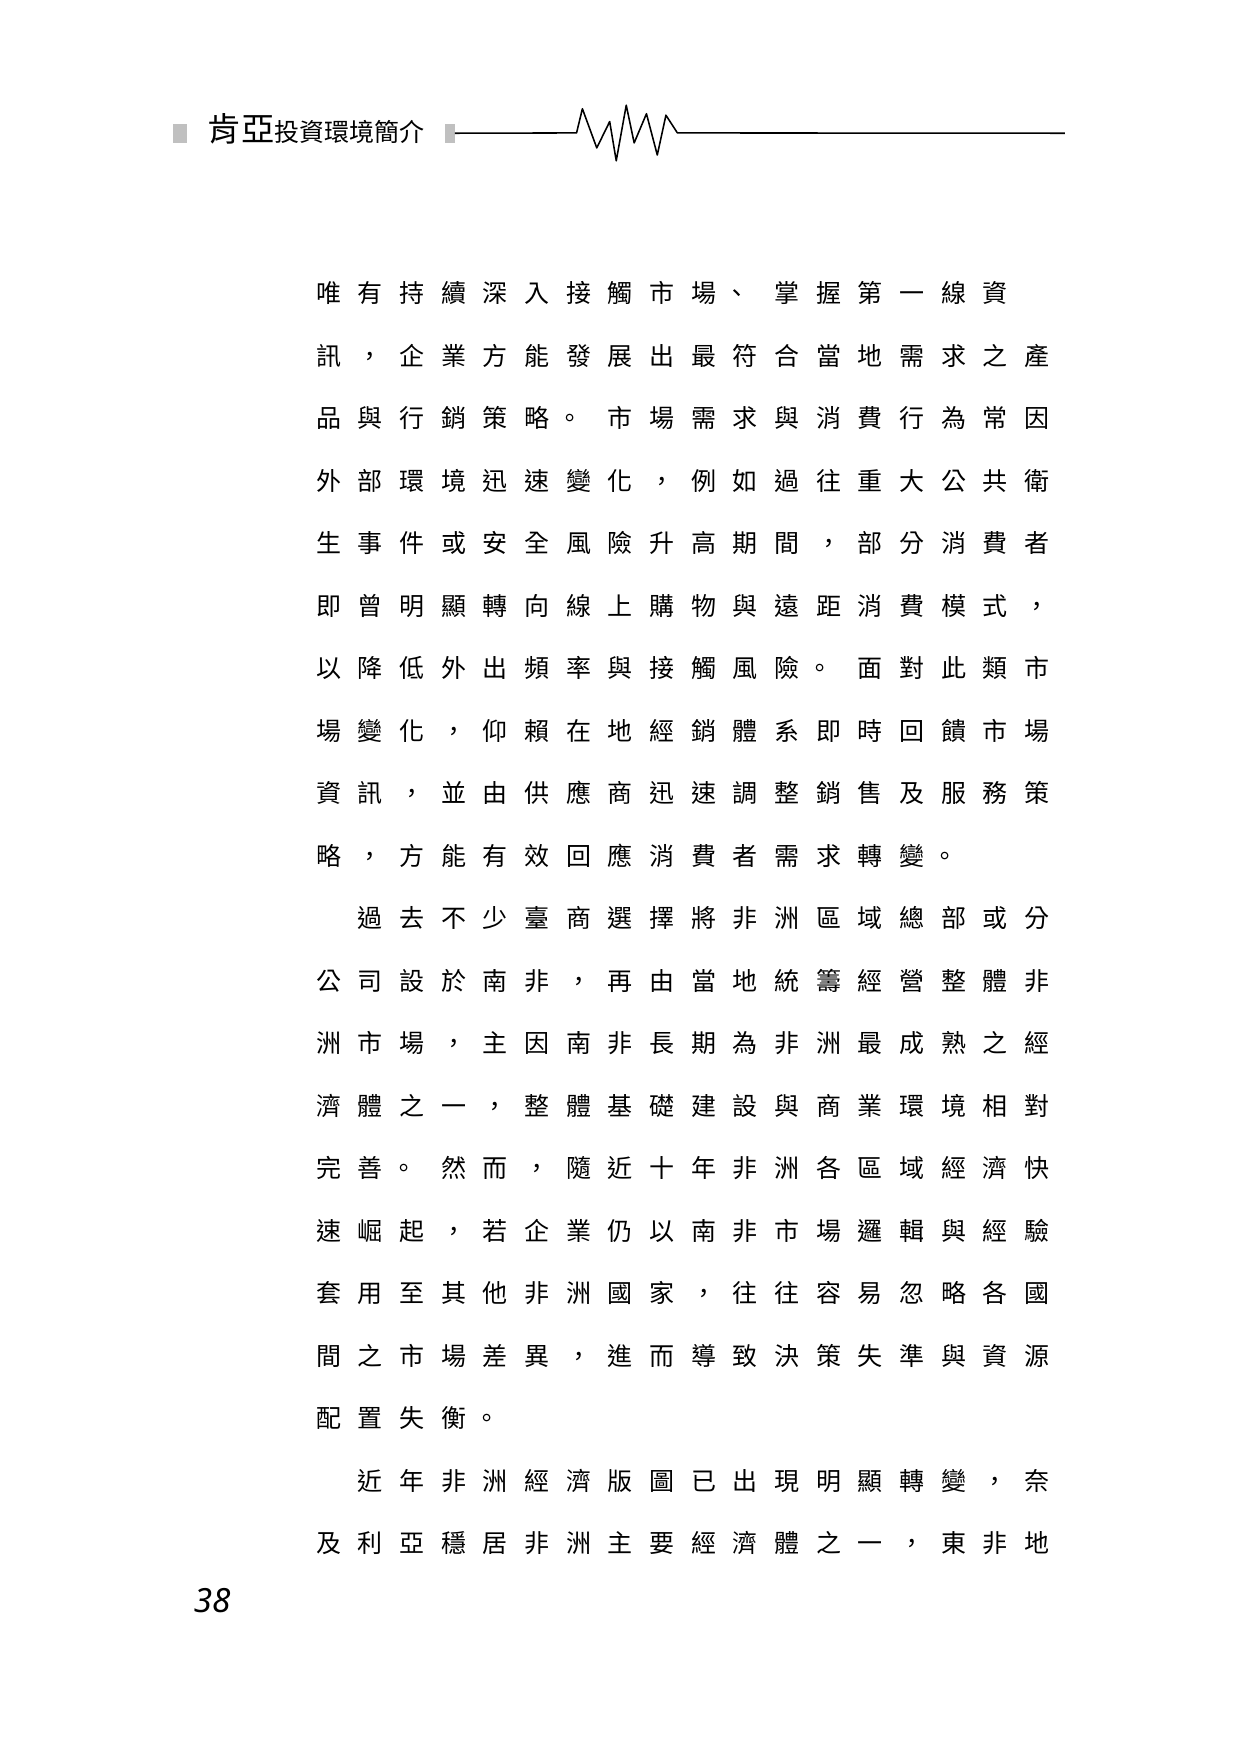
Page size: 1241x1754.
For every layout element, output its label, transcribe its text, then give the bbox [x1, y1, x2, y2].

text 唯有持續深入接觸市場、掌握第一線資訊，企業方能發展出最符合當地需求之產品與行銷策略。市場需求與消費行為常因外部環境迅速變化，例如過往重大公共衛生事件或安全風險升高期間，部分消費者即曾明顯轉向線上購物與遠距消費模式，以降低外出頻率與接觸風險。面對此類市場變化，仰賴在地經銷體系即時回饋市場資訊，並由供應商迅速調整銷售及服務策略，方能有效回應消費者需求轉變。 [281, 250, 1058, 875]
text 近年非洲經濟版圖已出現明顯轉變，奈及利亞穩居非洲主要經濟體之一，東非地 [281, 1438, 1058, 1563]
text 過去不少臺商選擇將非洲區域總部或分公司設於南非，再由當地統籌經營整體非洲市場，主因南非長期為非洲最成熟之經濟體之一，整體基礎建設與商業環境相對完善。然而，隨近十年非洲各區域經濟快速崛起，若企業仍以南非市場邏輯與經驗套用至其他非洲國家，往往容易忽略各國間之市場差異，進而導致決策失準與資源配置失衡。 [281, 875, 1058, 1438]
